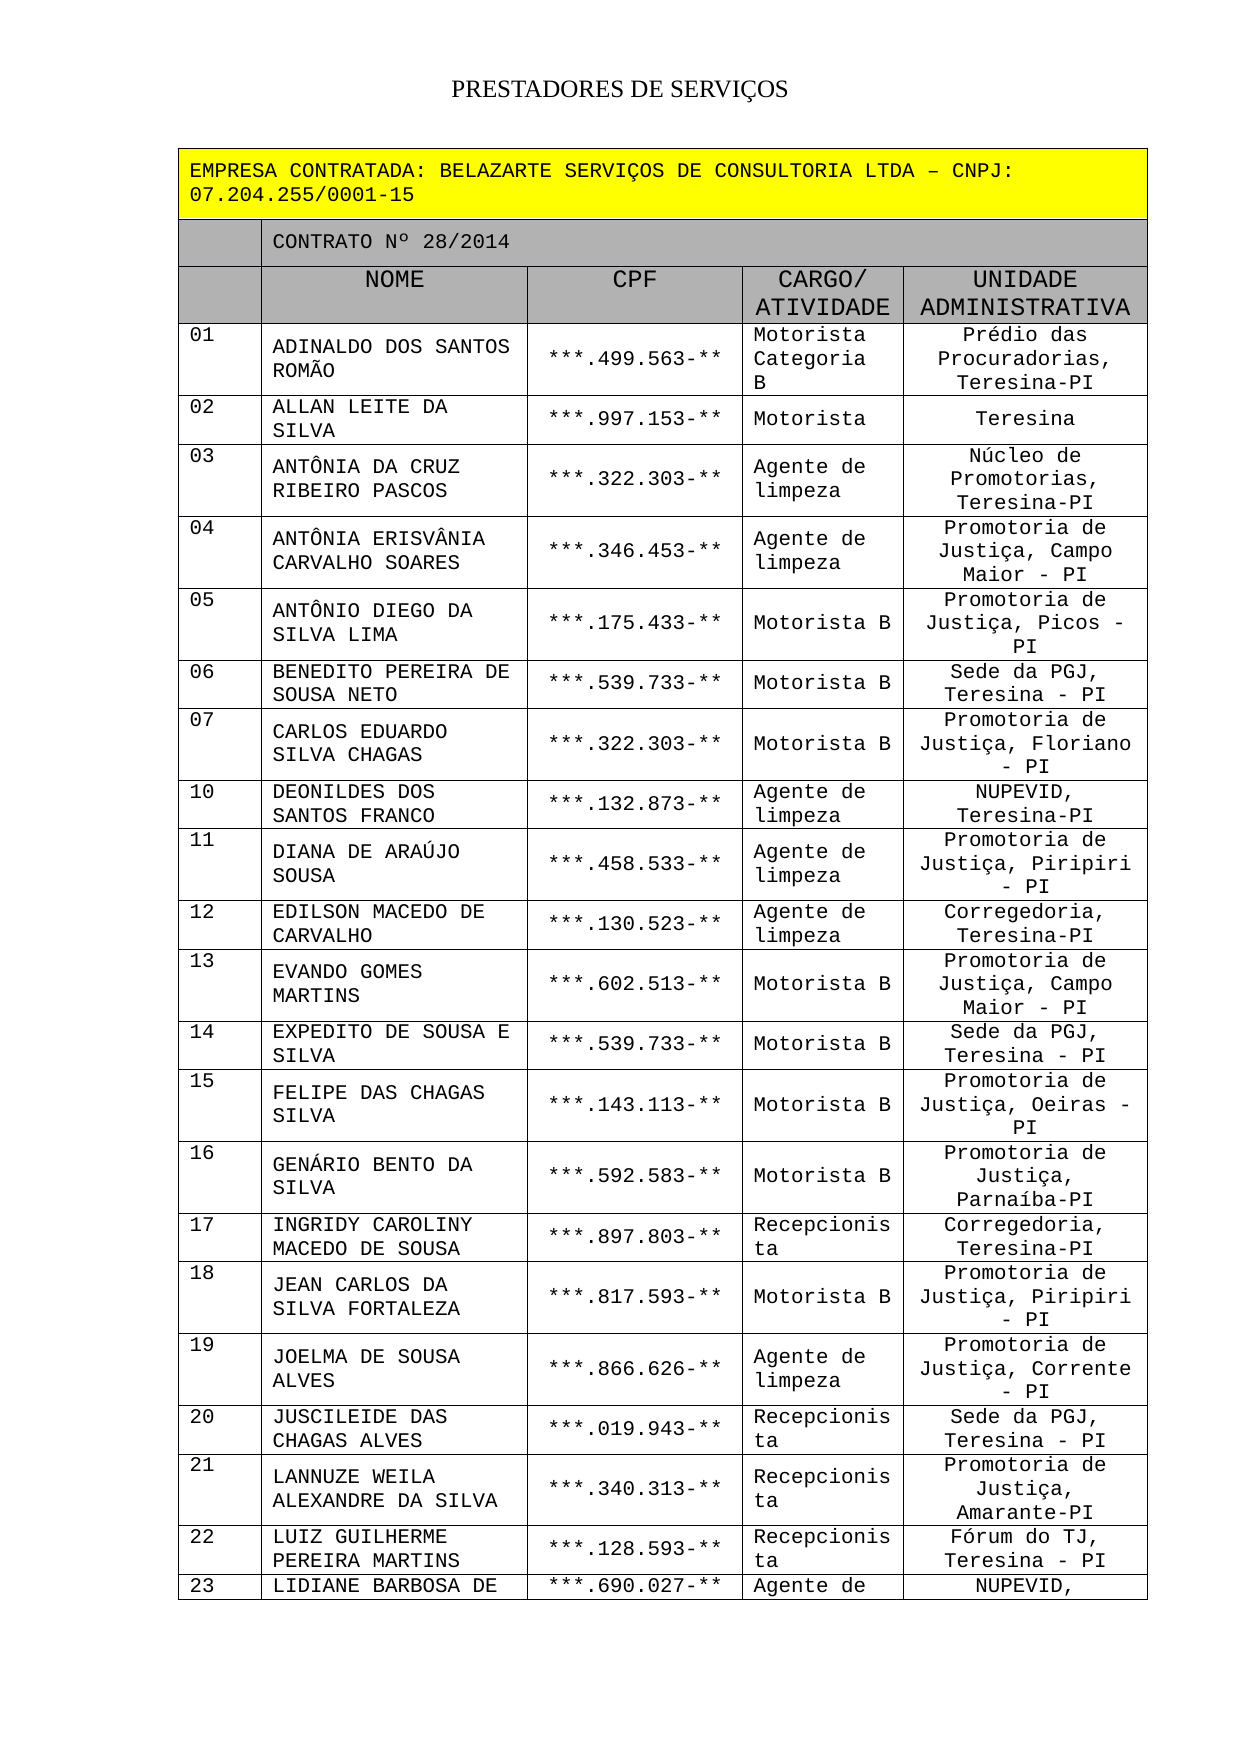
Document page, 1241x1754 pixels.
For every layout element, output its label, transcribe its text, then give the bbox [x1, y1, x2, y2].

table_cell ANTÔNIA ERISVÂNIA CARVALHO SOARES [262, 517, 527, 588]
table_cell Fórum do TJ, Teresina - PI [904, 1526, 1147, 1574]
table_cell 07 [179, 709, 261, 780]
table_cell DIANA DE ARAÚJO SOUSA [262, 829, 527, 900]
table_cell CPF [528, 267, 742, 323]
table_cell Promotoria de Justiça, Amarante-PI [904, 1455, 1147, 1525]
table_cell 14 [179, 1022, 261, 1069]
table_cell ***.458.533-** [528, 829, 742, 900]
table_cell ANTÔNIA DA CRUZ RIBEIRO PASCOS [262, 445, 527, 516]
table_cell Motorista [743, 396, 903, 444]
table_cell ***.130.523-** [528, 901, 742, 948]
table_cell 18 [179, 1262, 261, 1333]
table_cell ***.539.733-** [528, 661, 742, 708]
table_cell DEONILDES DOS SANTOS FRANCO [262, 781, 527, 828]
table_cell 02 [179, 396, 261, 444]
table_cell Promotoria de Justiça, Picos - PI [904, 589, 1147, 659]
table_cell ***.175.433-** [528, 589, 742, 659]
table_cell [179, 220, 261, 266]
table_cell ***.019.943-** [528, 1406, 742, 1453]
table_cell Motorista B [743, 1022, 903, 1069]
table_cell 06 [179, 661, 261, 708]
table_cell LUIZ GUILHERME PEREIRA MARTINS [262, 1526, 527, 1574]
table_cell ***.346.453-** [528, 517, 742, 588]
table_cell Motorista B [743, 661, 903, 708]
table_cell JUSCILEIDE DAS CHAGAS ALVES [262, 1406, 527, 1453]
table_cell Corregedoria, Teresina-PI [904, 901, 1147, 948]
table_cell JOELMA DE SOUSA ALVES [262, 1334, 527, 1405]
table_cell CARLOS EDUARDO SILVA CHAGAS [262, 709, 527, 780]
table_cell Teresina [904, 396, 1147, 444]
table_cell ***.602.513-** [528, 950, 742, 1021]
table_cell Agente de limpeza [743, 829, 903, 900]
table_cell Agente de limpeza [743, 901, 903, 948]
table_cell ***.322.303-** [528, 445, 742, 516]
table_cell ***.340.313-** [528, 1455, 742, 1525]
table_cell FELIPE DAS CHAGAS SILVA [262, 1070, 527, 1141]
table_cell Motorista B [743, 950, 903, 1021]
table_cell 03 [179, 445, 261, 516]
table_cell ADINALDO DOS SANTOS ROMÃO [262, 324, 527, 395]
table_cell INGRIDY CAROLINY MACEDO DE SOUSA [262, 1214, 527, 1261]
table_cell Núcleo de Promotorias, Teresina-PI [904, 445, 1147, 516]
table_cell BENEDITO PEREIRA DE SOUSA NETO [262, 661, 527, 708]
table_cell ***.539.733-** [528, 1022, 742, 1069]
table_cell EVANDO GOMES MARTINS [262, 950, 527, 1021]
table_cell ALLAN LEITE DA SILVA [262, 396, 527, 444]
table_cell ***.132.873-** [528, 781, 742, 828]
table_cell Sede da PGJ, Teresina - PI [904, 1022, 1147, 1069]
table_cell 16 [179, 1142, 261, 1213]
table_cell Agente de limpeza [743, 781, 903, 828]
table_cell LIDIANE BARBOSA DE [262, 1575, 527, 1598]
table_cell ***.897.803-** [528, 1214, 742, 1261]
table_cell Motorista B [743, 1142, 903, 1213]
table_cell 01 [179, 324, 261, 395]
table_cell ***.866.626-** [528, 1334, 742, 1405]
table_cell ***.817.593-** [528, 1262, 742, 1333]
table_header EMPRESA CONTRATADA: BELAZARTE SERVIÇOS DE CONSULTORIA LTDA – CNPJ: 07.204.255/0001-15 [179, 149, 1147, 218]
table_cell NUPEVID, [904, 1575, 1147, 1598]
table_cell Promotoria de Justiça, Oeiras - PI [904, 1070, 1147, 1141]
table_cell Promotoria de Justiça, Campo Maior - PI [904, 517, 1147, 588]
table_cell Agente de limpeza [743, 517, 903, 588]
table_cell UNIDADE ADMINISTRATIVA [904, 267, 1147, 323]
table_cell Recepcionista [743, 1214, 903, 1261]
table_cell 21 [179, 1455, 261, 1525]
table_cell Motorista B [743, 1262, 903, 1333]
table_cell 04 [179, 517, 261, 588]
table_cell Motorista Categoria B [743, 324, 903, 395]
table_cell 10 [179, 781, 261, 828]
table_cell 05 [179, 589, 261, 659]
table_cell 22 [179, 1526, 261, 1574]
table_cell Promotoria de Justiça, Corrente - PI [904, 1334, 1147, 1405]
table_cell Promotoria de Justiça, Piripiri - PI [904, 1262, 1147, 1333]
table_cell 20 [179, 1406, 261, 1453]
table_cell 23 [179, 1575, 261, 1598]
table_cell Corregedoria, Teresina-PI [904, 1214, 1147, 1261]
table_cell LANNUZE WEILA ALEXANDRE DA SILVA [262, 1455, 527, 1525]
table_cell ***.997.153-** [528, 396, 742, 444]
table_cell 13 [179, 950, 261, 1021]
table_cell 15 [179, 1070, 261, 1141]
table_cell CARGO/ ATIVIDADE [743, 267, 903, 323]
table_cell ***.322.303-** [528, 709, 742, 780]
table_cell Promotoria de Justiça, Parnaíba-PI [904, 1142, 1147, 1213]
table_cell Agente de [743, 1575, 903, 1598]
table_cell Promotoria de Justiça, Floriano - PI [904, 709, 1147, 780]
table_cell GENÁRIO BENTO DA SILVA [262, 1142, 527, 1213]
table_cell Motorista B [743, 709, 903, 780]
table_cell ***.690.027-** [528, 1575, 742, 1598]
table_cell Agente de limpeza [743, 445, 903, 516]
table_cell ANTÔNIO DIEGO DA SILVA LIMA [262, 589, 527, 659]
table_cell Promotoria de Justiça, Piripiri - PI [904, 829, 1147, 900]
table_cell Recepcionista [743, 1526, 903, 1574]
table_cell EDILSON MACEDO DE CARVALHO [262, 901, 527, 948]
table_cell EXPEDITO DE SOUSA E SILVA [262, 1022, 527, 1069]
table_cell NUPEVID, Teresina-PI [904, 781, 1147, 828]
table_cell ***.128.593-** [528, 1526, 742, 1574]
table_cell Recepcionista [743, 1406, 903, 1453]
table_cell CONTRATO Nº 28/2014 [262, 220, 1147, 266]
table_cell Promotoria de Justiça, Campo Maior - PI [904, 950, 1147, 1021]
table_cell Prédio das Procuradorias, Teresina-PI [904, 324, 1147, 395]
table_cell ***.143.113-** [528, 1070, 742, 1141]
table_cell Agente de limpeza [743, 1334, 903, 1405]
table_cell 12 [179, 901, 261, 948]
table_cell ***.592.583-** [528, 1142, 742, 1213]
table_cell Sede da PGJ, Teresina - PI [904, 1406, 1147, 1453]
table_cell 11 [179, 829, 261, 900]
table_cell [179, 267, 261, 323]
table_cell JEAN CARLOS DA SILVA FORTALEZA [262, 1262, 527, 1333]
table_cell ***.499.563-** [528, 324, 742, 395]
table_cell Motorista B [743, 1070, 903, 1141]
table_cell Motorista B [743, 589, 903, 659]
table_cell NOME [262, 267, 527, 323]
table_cell Sede da PGJ, Teresina - PI [904, 661, 1147, 708]
table_cell Recepcionista [743, 1455, 903, 1525]
table_cell 17 [179, 1214, 261, 1261]
table_cell 19 [179, 1334, 261, 1405]
